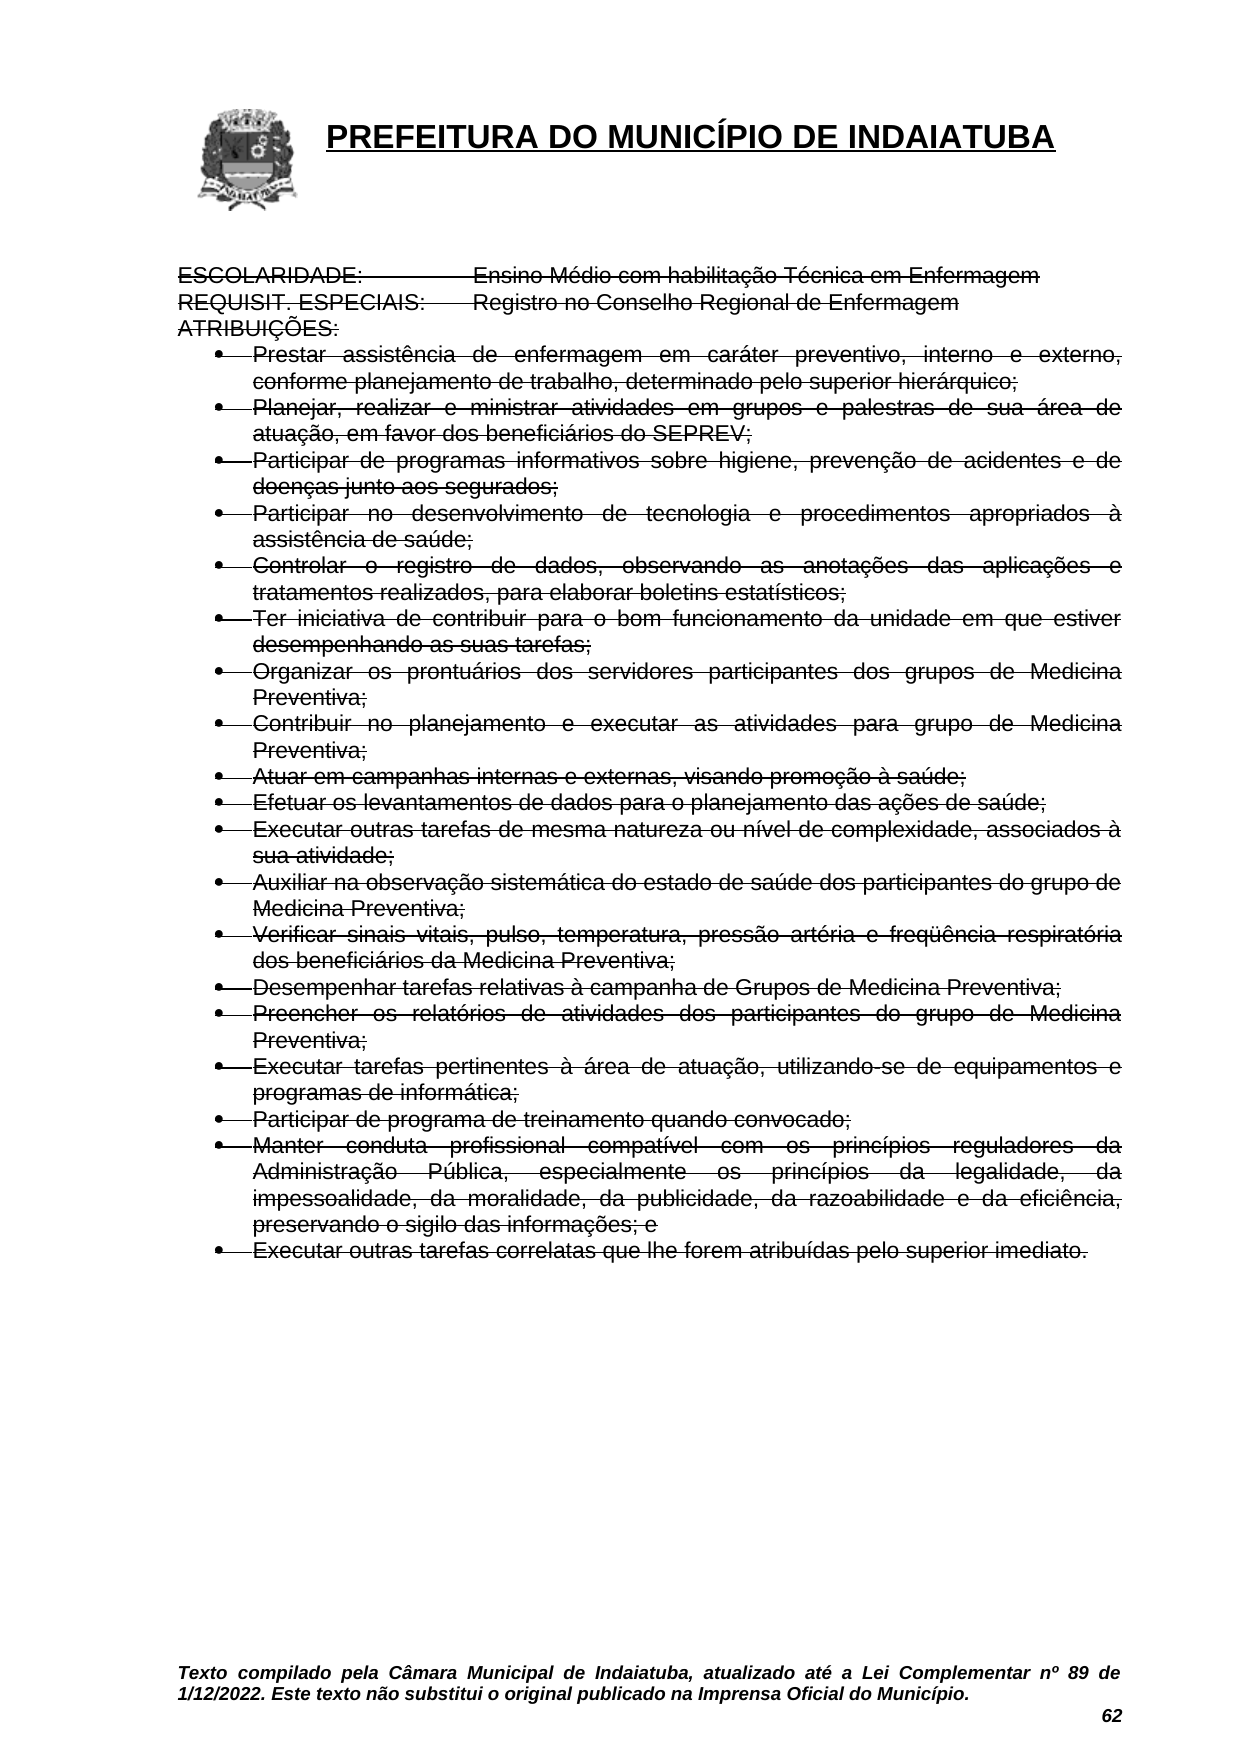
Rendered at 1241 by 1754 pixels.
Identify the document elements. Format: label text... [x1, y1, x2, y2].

list Participar no desenvolvimento de tecnologia e procedimentos apropriados à assistência de saúde; [215, 515, 1122, 552]
list Preencher os relatórios de atividades dos participantes do grupo de Medicina Preventiva; [215, 1000, 1122, 1053]
list Executar outras tarefas de mesma natureza ou nível de complexidade, associados à sua atividade; [215, 816, 1122, 868]
list Planejar, realizar e ministrar atividades em grupos e palestras de sua área de atuação, em favor dos beneficiários do SEPREV; [215, 394, 1122, 447]
list Manter conduta profissional compatível com os princípios reguladores da Administração Pública, especialmente os princípios da legalidade, da impessoalidade, da moralidade, da publicidade, da razoabilidade e da eficiência, preservando o sigilo das informações; e [215, 1132, 1122, 1146]
list Auxiliar na observação sistemática do estado de saúde dos participantes do grupo de Medicina Preventiva; [215, 868, 1122, 921]
list Organizar os prontuários dos servidores participantes dos grupos de Medicina Preventiva; [215, 673, 1122, 710]
list Efetuar os levantamentos de dados para o planejamento das ações de saúde; [215, 789, 1122, 816]
text ESCOLARIDADE: Ensino Médio com habilitação Técnica em Enfermagem [177, 262, 1122, 289]
list Desempenhar tarefas relativas à campanha de Grupos de Medicina Preventiva; [215, 974, 1122, 1000]
list Participar de programas informativos sobre higiene, prevenção de acidentes e de doenças junto aos segurados; [215, 462, 1122, 499]
list Executar tarefas pertinentes à área de atuação, utilizando-se de equipamentos e programas de informática; [215, 1053, 1122, 1067]
text ATRIBUIÇÕES: [177, 315, 1122, 341]
list Prestar assistência de enfermagem em caráter preventivo, interno e externo, conforme planejamento de trabalho, determinado pelo superior hierárquico; [412, 383, 761, 394]
list Verificar sinais vitais, pulso, temperatura, pressão artéria e freqüência respiratória dos beneficiários da Medicina Preventiva; [215, 921, 1122, 974]
list Participar no desenvolvimento de tecnologia e procedimentos apropriados à assistência de saúde; [215, 499, 1122, 514]
list Controlar o registro de dados, observando as anotações das aplicações e tratamentos realizados, para elaborar boletins estatísticos; [215, 552, 1122, 605]
list Executar outras tarefas correlatas que lhe forem atribuídas pelo superior imediato. [215, 1237, 1122, 1264]
list Participar de programas informativos sobre higiene, prevenção de acidentes e de doenças junto aos segurados; [215, 447, 1122, 461]
list Executar tarefas pertinentes à área de atuação, utilizando-se de equipamentos e programas de informática; [215, 1068, 1122, 1106]
list Contribuir no planejamento e executar as atividades para grupo de Medicina Preventiva; [215, 726, 1122, 763]
list Manter conduta profissional compatível com os princípios reguladores da Administração Pública, especialmente os princípios da legalidade, da impessoalidade, da moralidade, da publicidade, da razoabilidade e da eficiência, preservando o sigilo das informações; e [215, 1147, 1122, 1237]
list Prestar assistência de enfermagem em caráter preventivo, interno e externo, conforme planejamento de trabalho, determinado pelo superior hierárquico; [215, 357, 1122, 394]
list Participar de programa de treinamento quando convocado; [215, 1106, 1122, 1132]
list Prestar assistência de enfermagem em caráter preventivo, interno e externo, conforme planejamento de trabalho, determinado pelo superior hierárquico; [215, 341, 1122, 356]
list Ter iniciativa de contribuir para o bom funcionamento da unidade em que estiver desempenhando as suas tarefas; [215, 605, 1122, 658]
list Organizar os prontuários dos servidores participantes dos grupos de Medicina Preventiva; [215, 658, 1122, 672]
text REQUISIT. ESPECIAIS: Registro no Conselho Regional de Enfermagem [177, 289, 1122, 315]
list Contribuir no planejamento e executar as atividades para grupo de Medicina Preventiva; [215, 710, 1122, 725]
list Atuar em campanhas internas e externas, visando promoção à saúde; [215, 763, 1122, 789]
